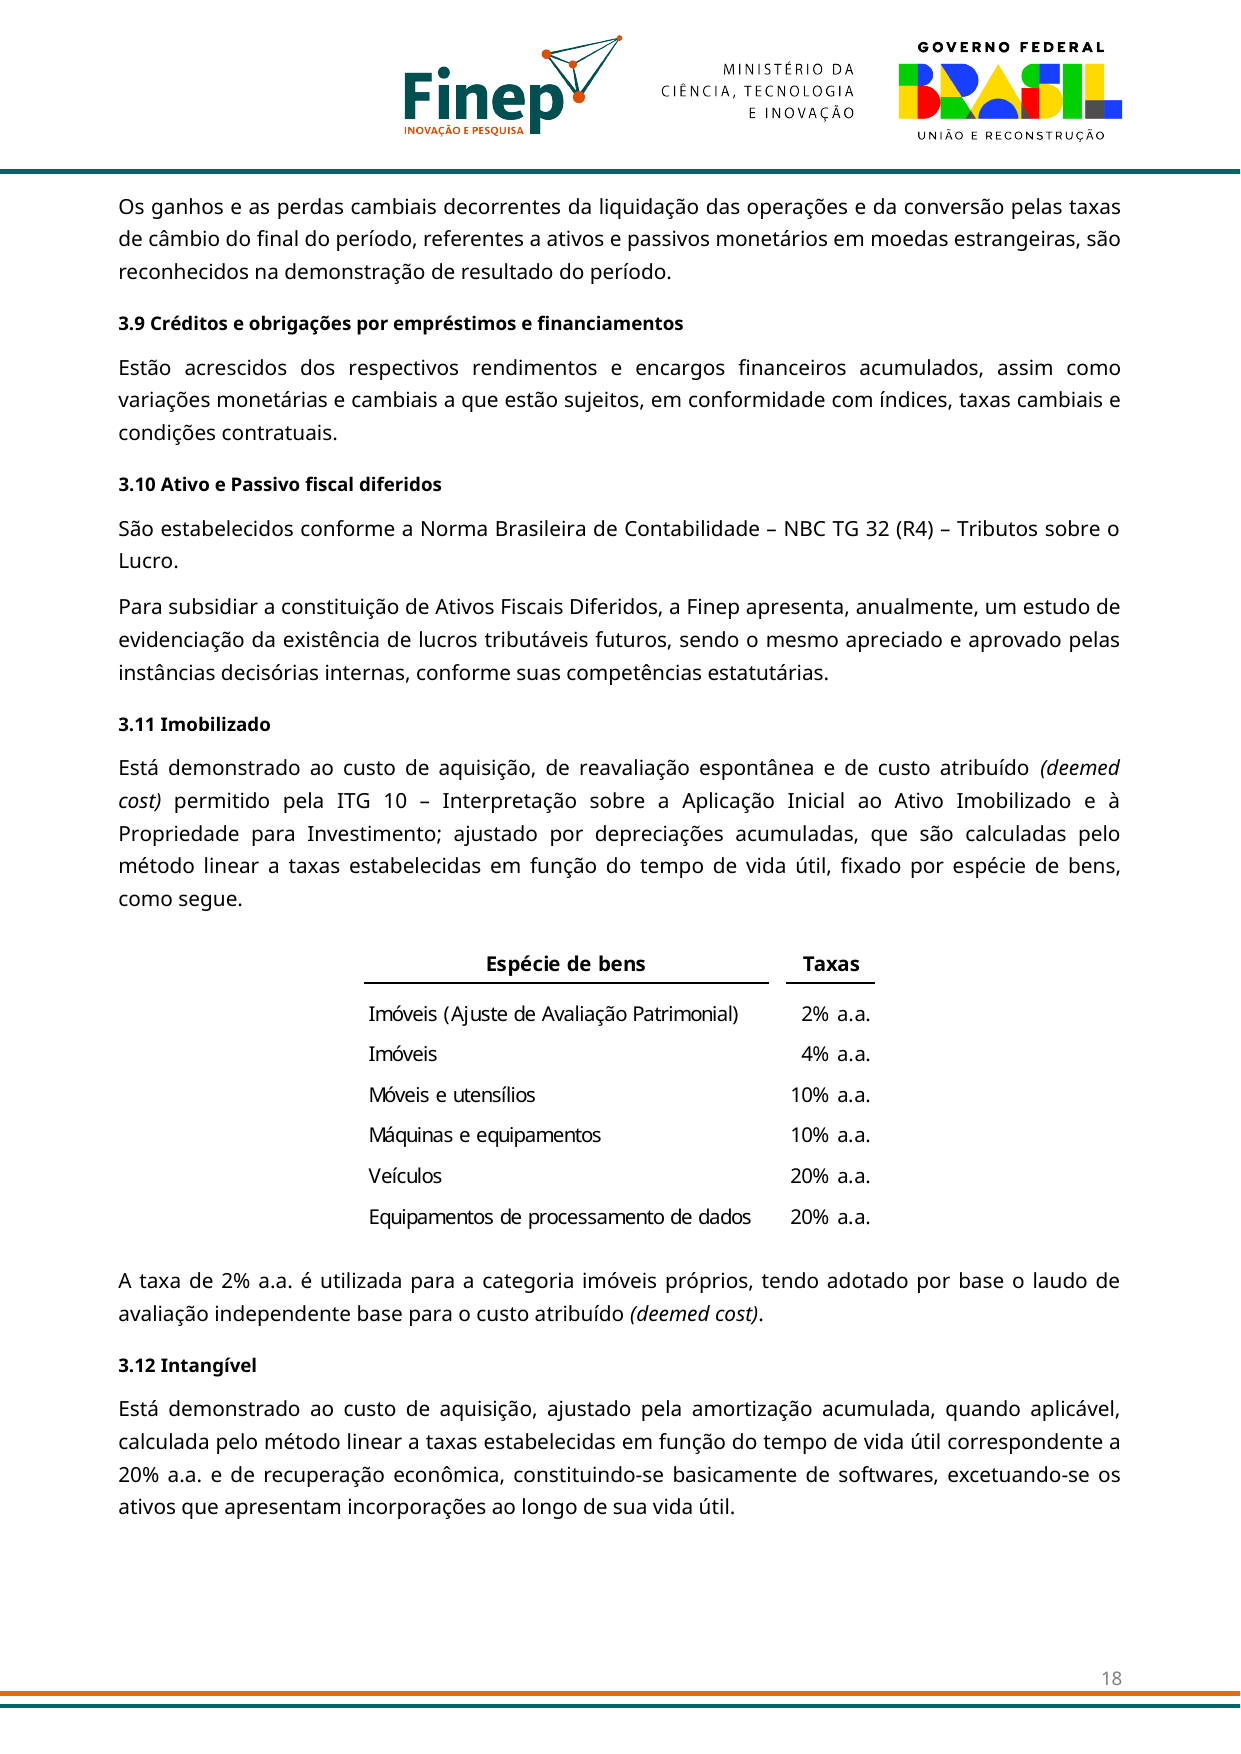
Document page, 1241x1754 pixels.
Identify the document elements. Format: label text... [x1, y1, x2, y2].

text Está demonstrado ao custo de aquisição, de reavaliação espontânea e de custo atribuído (deemed cost) permitido pela ITG 10 – Interpretação sobre a Aplicação Inicial ao Ativo Imobilizado e à Propriedade para Investimento; ajustado por depreciações acumuladas, que são calculadas pelo método linear a taxas estabelecidas em função do tempo de vida útil, fixado por espécie de bens, como segue. [118, 753, 1122, 912]
subtitle 3.10 Ativo e Passivo fiscal diferidos [118, 472, 1122, 497]
subtitle 3.9 Créditos e obrigações por empréstimos e financiamentos [118, 311, 1122, 336]
text Os ganhos e as perdas cambiais decorrentes da liquidação das operações e da conversão pelas taxas de câmbio do final do período, referentes a ativos e passivos monetários em moedas estrangeiras, são reconhecidos na demonstração de resultado do período. [118, 192, 1122, 286]
picture [404, 35, 1123, 142]
subtitle 3.12 Intangível [118, 1352, 1122, 1378]
text São estabelecidos conforme a Norma Brasileira de Contabilidade – NBC TG 32 (R4) – Tributos sobre o Lucro. [118, 514, 1122, 575]
text Para subsidiar a constituição de Ativos Fiscais Diferidos, a Finep apresenta, anualmente, um estudo de evidenciação da existência de lucros tributáveis futuros, sendo o mesmo apreciado e aprovado pelas instâncias decisórias internas, conforme suas competências estatutárias. [118, 592, 1122, 686]
text A taxa de 2% a.a. é utilizada para a categoria imóveis próprios, tendo adotado por base o laudo de avaliação independente base para o custo atribuído (deemed cost). [118, 1266, 1122, 1327]
text Está demonstrado ao custo de aquisição, ajustado pela amortização acumulada, quando aplicável, calculada pelo método linear a taxas estabelecidas em função do tempo de vida útil correspondente a 20% a.a. e de recuperação econômica, constituindo-se basicamente de softwares, excetuando-se os ativos que apresentam incorporações ao longo de sua vida útil. [118, 1394, 1122, 1521]
subtitle 3.11 Imobilizado [118, 711, 1122, 737]
text Estão acrescidos dos respectivos rendimentos e encargos financeiros acumulados, assim como variações monetárias e cambiais a que estão sujeitos, em conformidade com índices, taxas cambiais e condições contratuais. [118, 353, 1122, 447]
